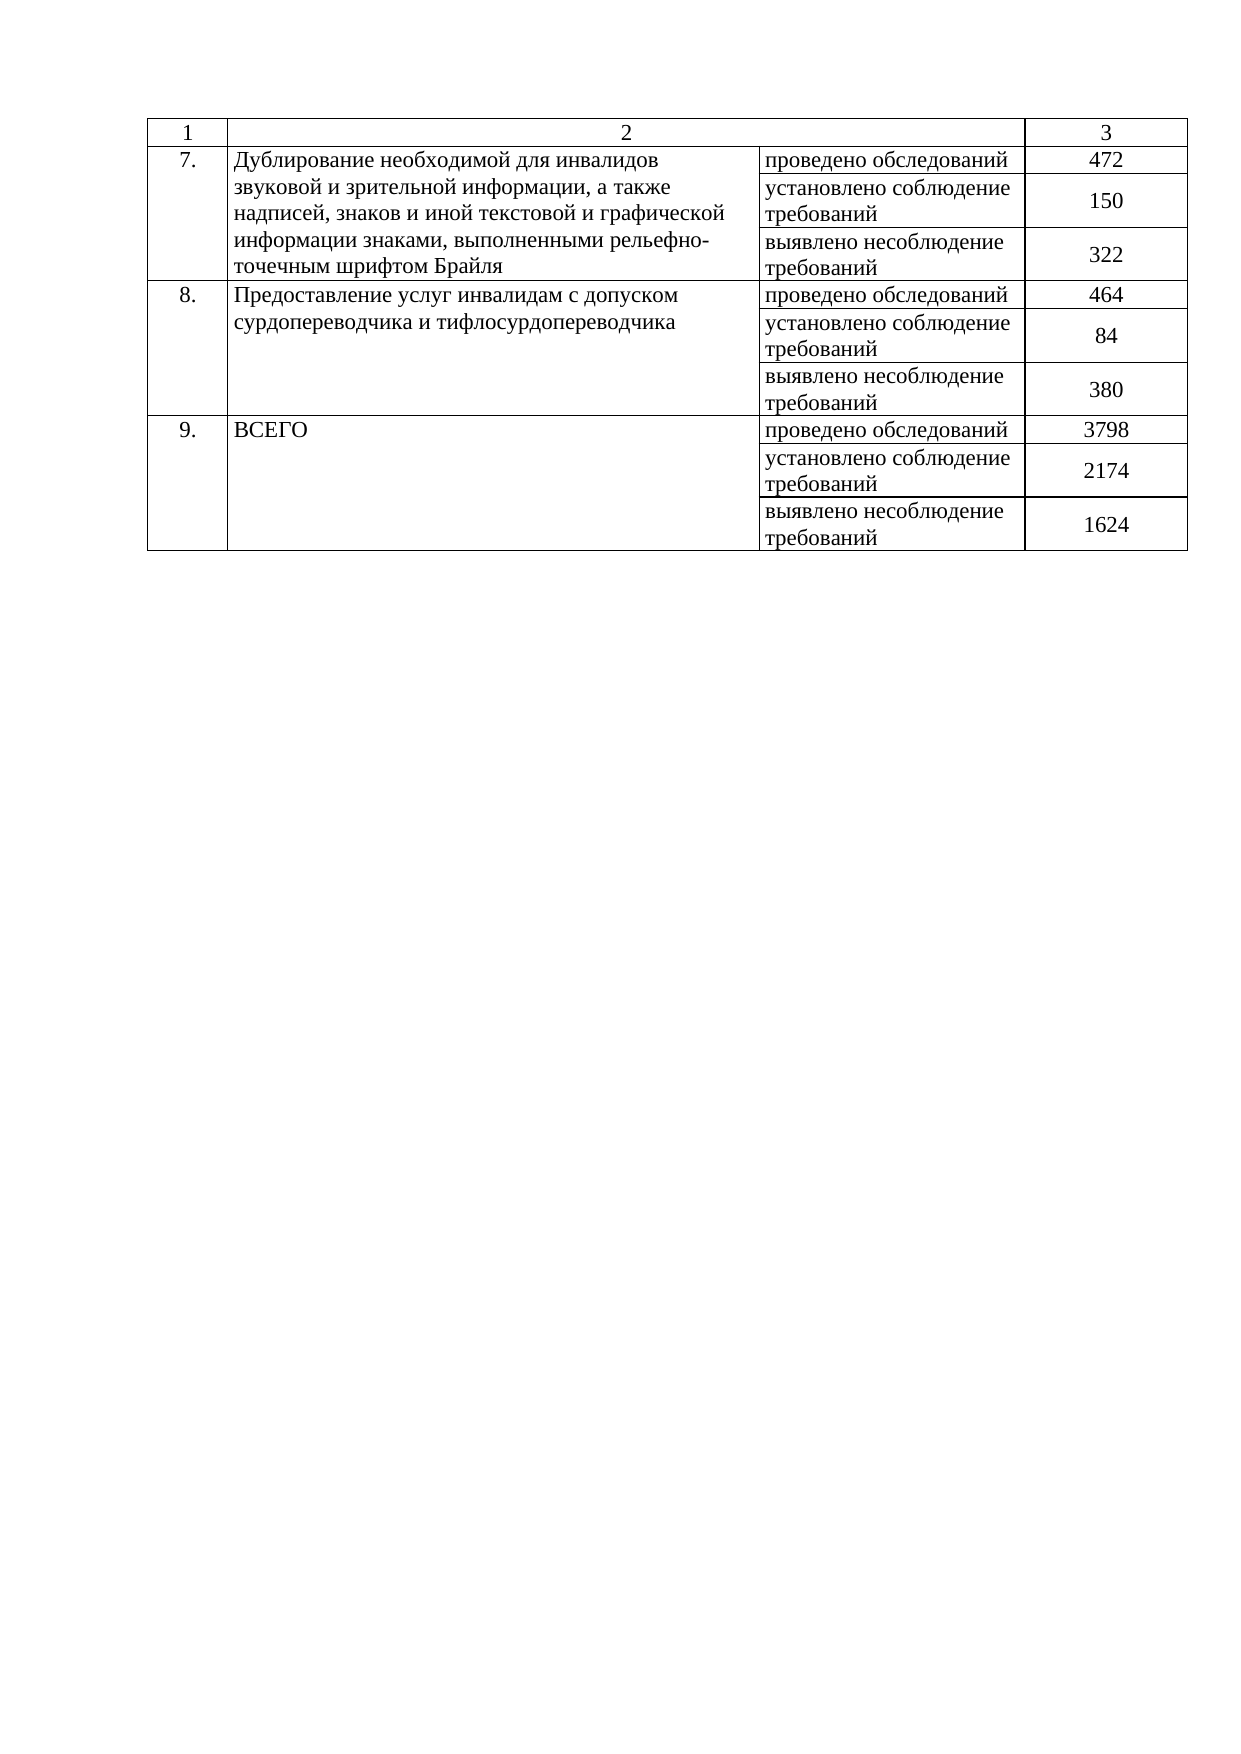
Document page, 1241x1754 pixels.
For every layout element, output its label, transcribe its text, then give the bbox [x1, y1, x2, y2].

table_header 1 [148, 119, 227, 146]
table_header 3 [1026, 119, 1187, 146]
table_cell проведено обследований [760, 147, 1024, 173]
table_cell установлено соблюдение требований [760, 444, 1024, 496]
table_cell 3798 [1026, 416, 1187, 443]
table_cell выявлено несоблюдение требований [760, 363, 1024, 415]
table_cell 7. [148, 147, 227, 280]
table_cell 464 [1026, 281, 1187, 308]
table_cell 380 [1026, 363, 1187, 415]
table_cell 150 [1026, 174, 1187, 227]
table_cell проведено обследований [760, 281, 1024, 308]
table_cell установлено соблюдение требований [760, 309, 1024, 362]
table_cell проведено обследований [760, 416, 1024, 443]
table_cell 84 [1026, 309, 1187, 362]
table_cell выявлено несоблюдение требований [760, 498, 1024, 550]
table_cell 2174 [1026, 444, 1187, 496]
table_cell 322 [1026, 228, 1187, 280]
table_header 2 [228, 119, 1024, 146]
table_cell выявлено несоблюдение требований [760, 228, 1024, 280]
table_cell установлено соблюдение требований [760, 174, 1024, 227]
table_cell 1624 [1026, 498, 1187, 550]
table_cell 472 [1026, 147, 1187, 173]
table_cell 9. [148, 416, 227, 550]
table_cell Предоставление услуг инвалидам с допуском сурдопереводчика и тифлосурдопереводчика [228, 281, 759, 415]
table_cell 8. [148, 281, 227, 415]
table_cell Дублирование необходимой для инвалидов звуковой и зрительной информации, а также надписей, знаков и иной текстовой и графической информации знаками, выполненными рельефно-точечным шрифтом Брайля [228, 147, 759, 280]
table_cell ВСЕГО [228, 416, 759, 550]
